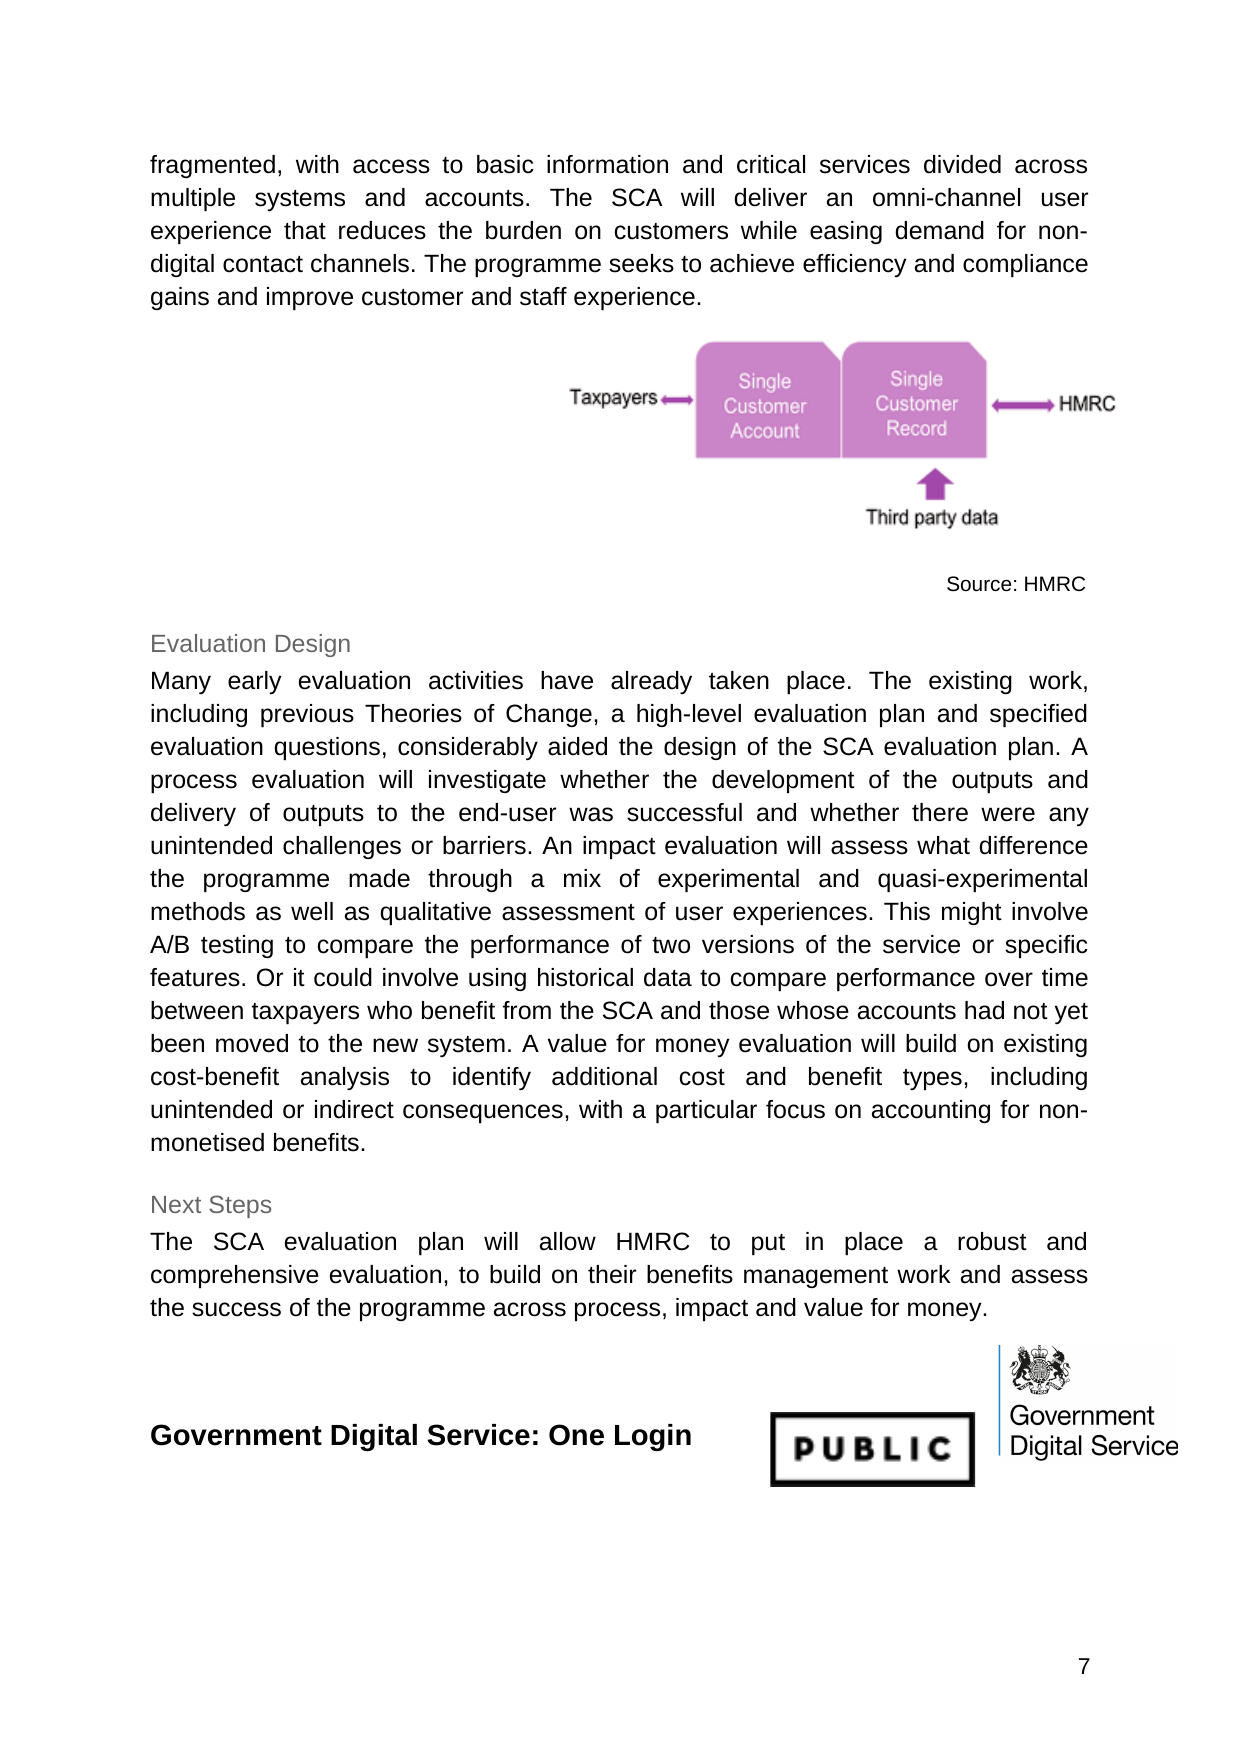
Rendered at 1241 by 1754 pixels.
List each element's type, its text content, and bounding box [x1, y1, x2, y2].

subtitle Government Digital Service: One Login [150, 1418, 770, 1452]
text The SCA evaluation plan will allow HMRC to put in place a robust and comprehensive evaluation, to build on their benefits management work and assess the success of the programme across process, impact and value for money. [150, 1227, 1090, 1322]
subtitle Next Steps [150, 1190, 1090, 1219]
picture [554, 339, 1154, 546]
text fragmented, with access to basic information and critical services divided across multiple systems and accounts. The SCA will deliver an omni-channel user experience that reduces the burden on customers while easing demand for non-digital contact channels. The programme seeks to achieve efficiency and compliance gains and improve customer and staff experience. [150, 150, 1090, 311]
text [900, 315, 1090, 339]
picture [770, 1412, 976, 1487]
text Many early evaluation activities have already taken place. The existing work, including previous Theories of Change, a high-level evaluation plan and specified evaluation questions, considerably aided the design of the SCA evaluation plan. A process evaluation will investigate whether the development of the outputs and delivery of outputs to the end-user was successful and whether there were any unintended challenges or barriers. An impact evaluation will assess what difference the programme made through a mix of experimental and quasi-experimental methods as well as qualitative assessment of user experiences. This might involve A/B testing to compare the performance of two versions of the service or specific features. Or it could involve using historical data to compare performance over time between taxpayers who benefit from the SCA and those whose accounts had not yet been moved to the new system. A value for money evaluation will build on existing cost-benefit analysis to identify additional cost and benefit types, including unintended or indirect consequences, with a particular focus on accounting for non-monetised benefits. [150, 666, 1090, 1157]
subtitle [976, 1418, 998, 1452]
text Source: HMRC [900, 546, 1090, 596]
subtitle Evaluation Design [150, 628, 1090, 657]
picture [998, 1345, 1178, 1462]
